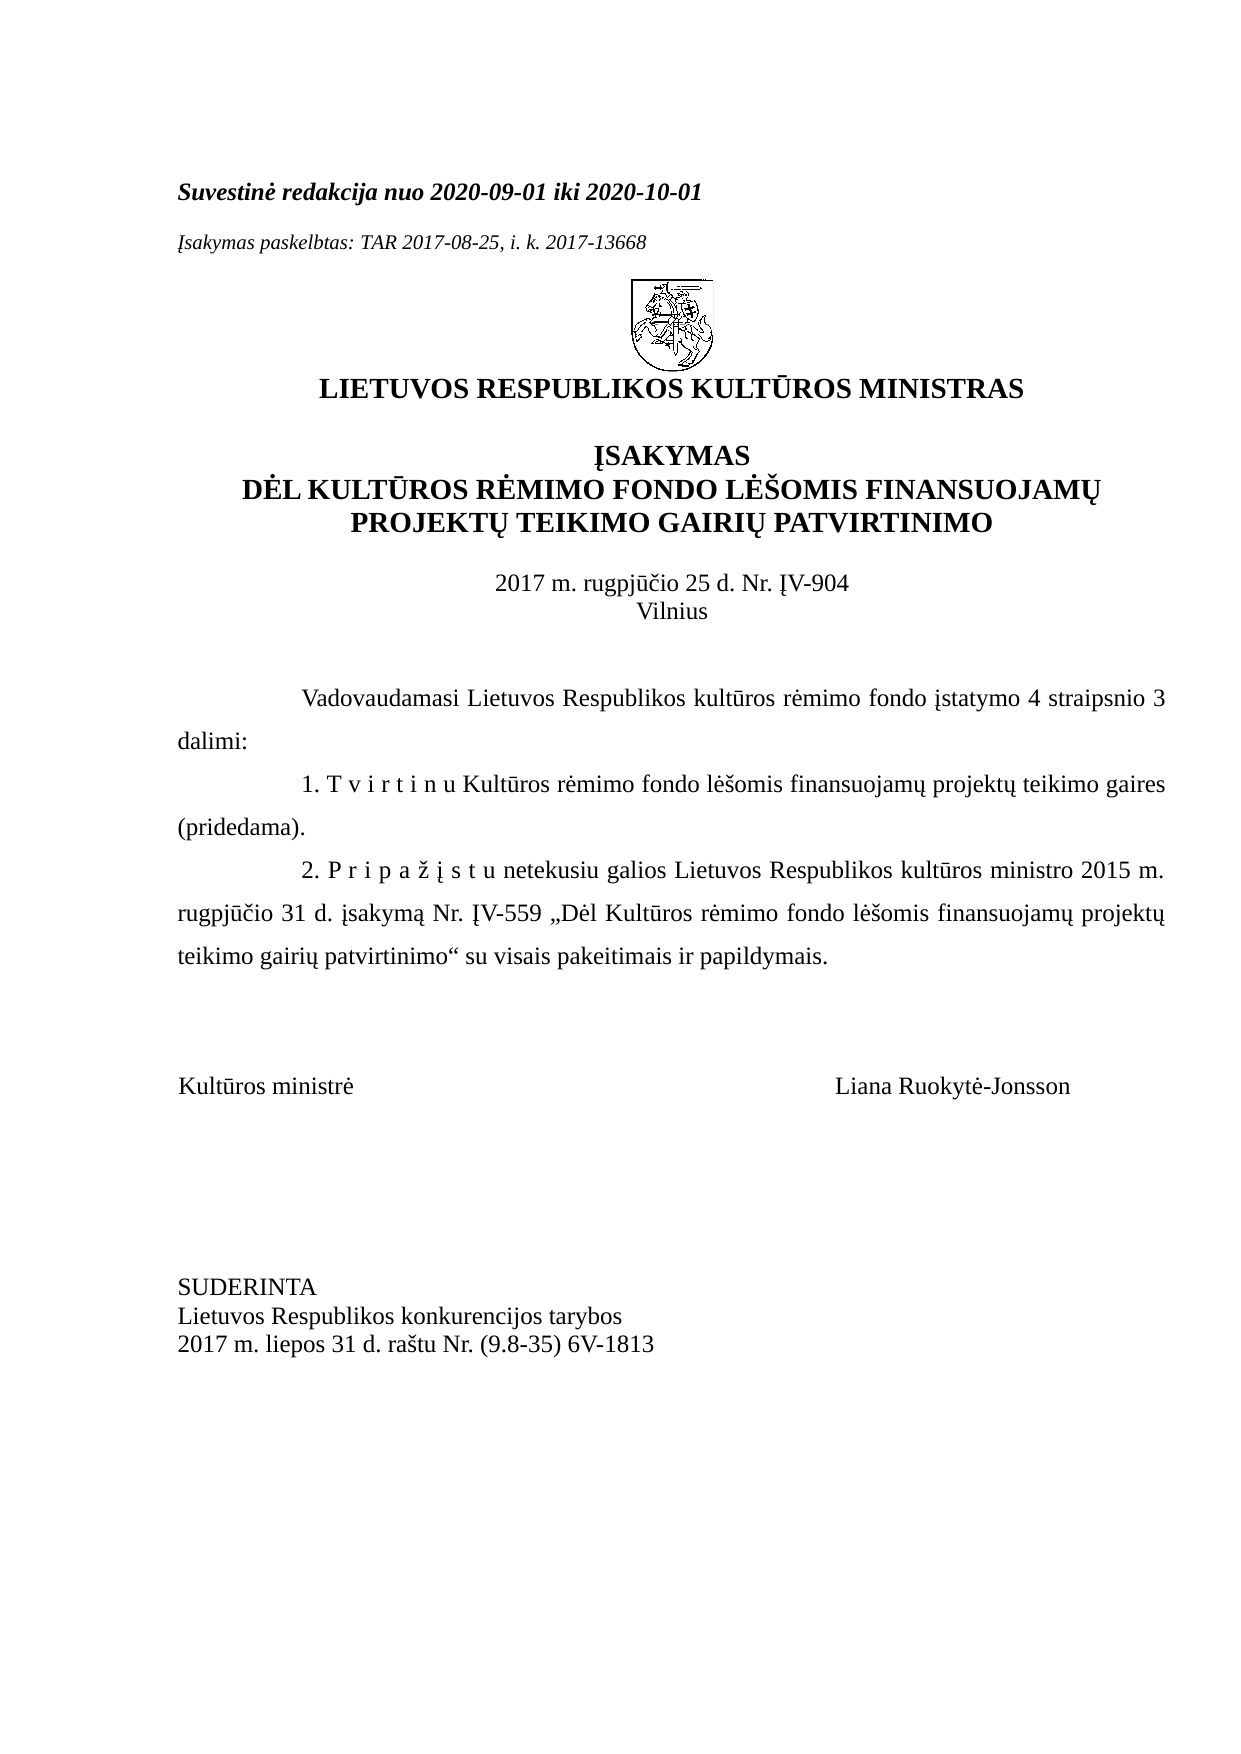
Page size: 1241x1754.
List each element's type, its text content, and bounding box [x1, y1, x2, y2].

text SUDERINTA [177, 1272, 1181, 1301]
text Lietuvos Respublikos konkurencijos tarybos [177, 1301, 1181, 1329]
text LIETUVOS RESPUBLIKOS KULTŪROS MINISTRAS [177, 371, 1167, 405]
text 2017 m. rugpjūčio 25 d. Nr. ĮV-904 [177, 568, 1167, 596]
text ĮSAKYMAS [177, 438, 1167, 472]
text 2017 m. liepos 31 d. raštu Nr. (9.8-35) 6V-1813 [177, 1329, 1181, 1358]
text 2. P r i p a ž į s t u netekusiu galios Lietuvos Respublikos kultūros ministro 2015 m. rugpjūčio 31 d. įsakymą Nr. ĮV-559 „Dėl Kultūros rėmimo fondo lėšomis finansuojamų projektų teikimo gairių patvirtinimo“ su visais pakeitimais ir papildymais. [177, 855, 1166, 970]
text DĖL KULTŪROS RĖMIMO FONDO LĖŠOMIS FINANSUOJAMŲ PROJEKTŲ TEIKIMO GAIRIŲ PATVIRTINIMO [177, 472, 1167, 539]
text Suvestinė redakcija nuo 2020-09-01 iki 2020-10-01 [177, 177, 1181, 206]
text Vilnius [177, 596, 1167, 625]
text 1. T v i r t i n u Kultūros rėmimo fondo lėšomis finansuojamų projektų teikimo gaires (pridedama). [177, 769, 1166, 841]
text Vadovaudamasi Lietuvos Respublikos kultūros rėmimo fondo įstatymo 4 straipsnio 3 dalimi: [177, 683, 1166, 754]
text Kultūros ministrė Liana Ruokytė-Jonsson [178, 1071, 1181, 1099]
text Įsakymas paskelbtas: TAR 2017-08-25, i. k. 2017-13668 [177, 230, 1181, 254]
